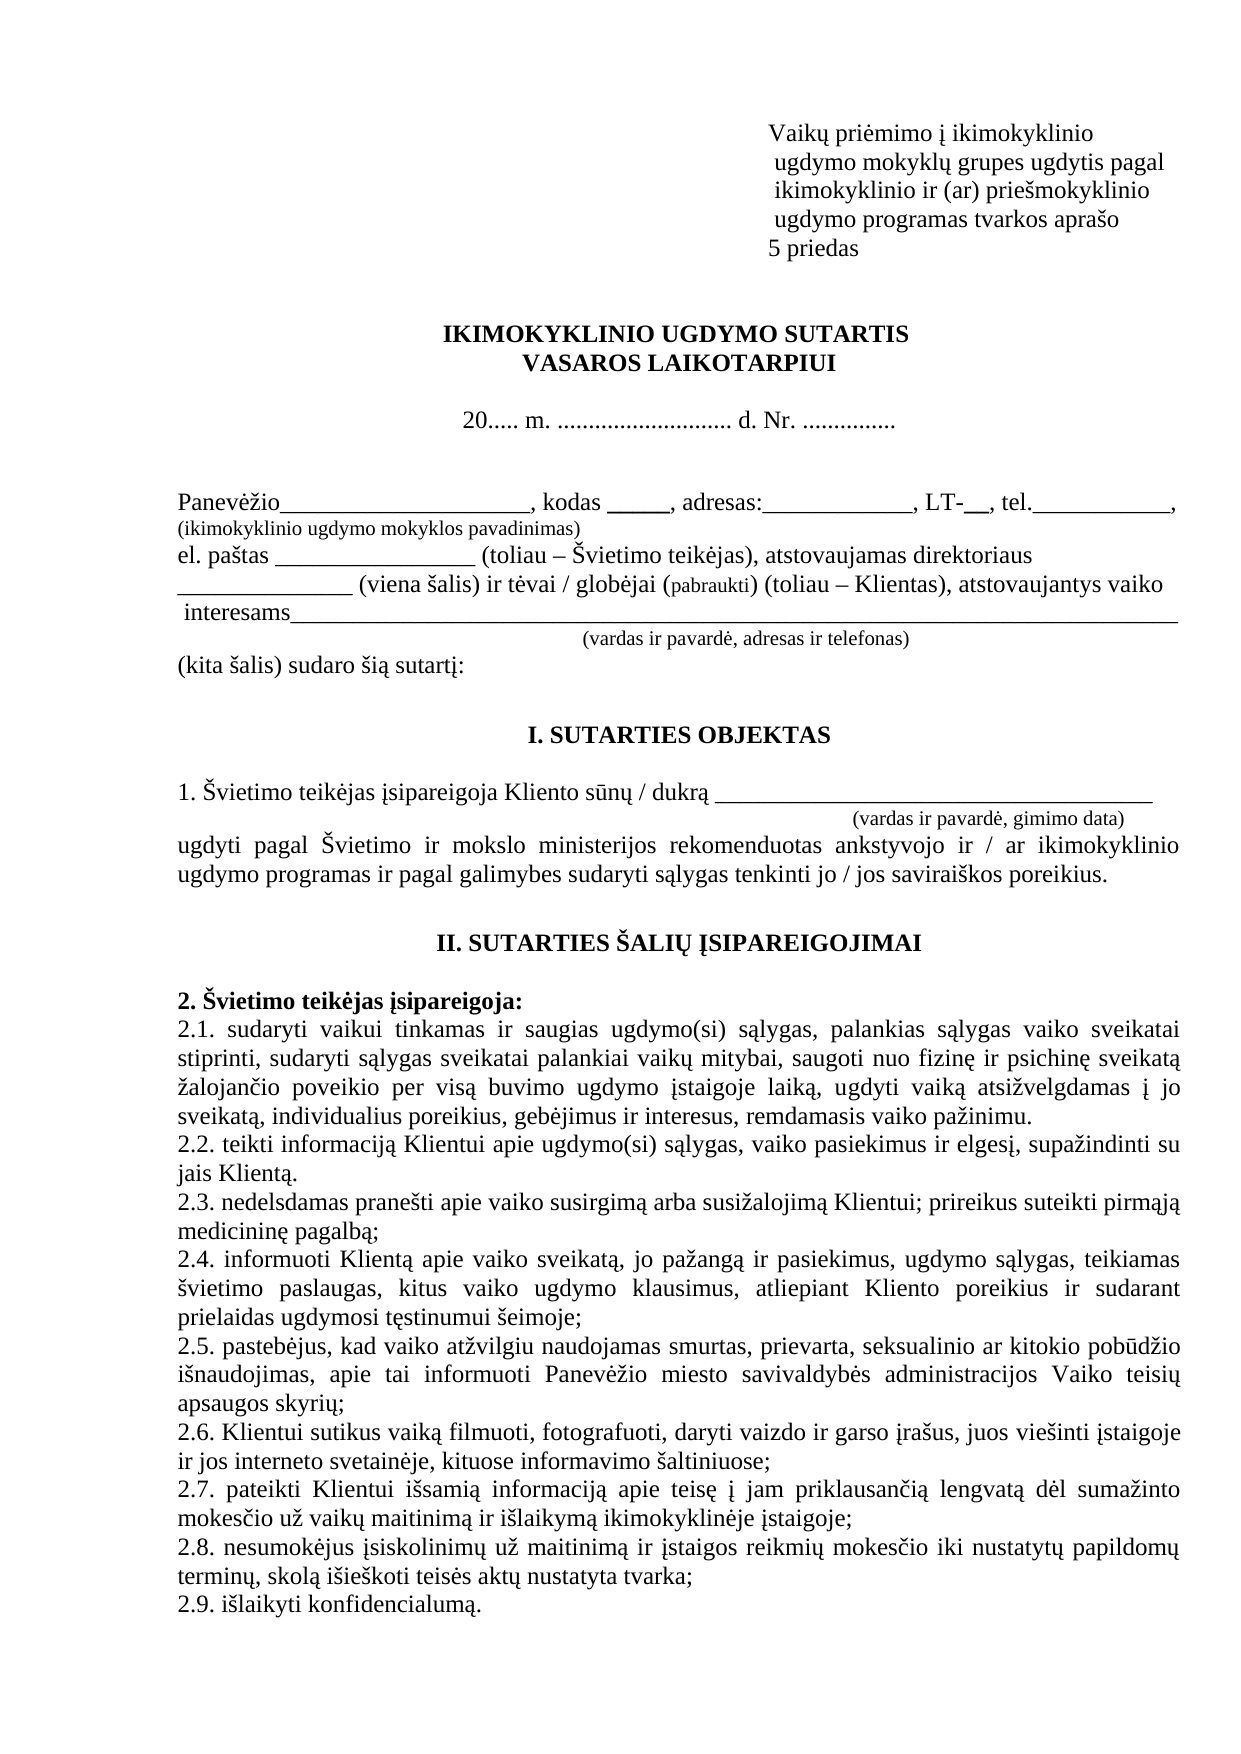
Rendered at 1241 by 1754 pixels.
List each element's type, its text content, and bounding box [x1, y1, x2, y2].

text 2.6. Klientui sutikus vaiką filmuoti, fotografuoti, daryti vaizdo ir garso įrašus, juos viešinti įstaigoje ir jos interneto svetainėje, kituose informavimo šaltiniuose; [177, 1417, 1181, 1474]
text 2.1. sudaryti vaikui tinkamas ir saugias ugdymo(si) sąlygas, palankias sąlygas vaiko sveikatai stiprinti, sudaryti sąlygas sveikatai palankiai vaikų mitybai, saugoti nuo fizinę ir psichinę sveikatą žalojančio poveikio per visą buvimo ugdymo įstaigoje laiką, ugdyti vaiką atsižvelgdamas į jo sveikatą, individualius poreikius, gebėjimus ir interesus, remdamasis vaiko pažinimu. [177, 1014, 1181, 1129]
text interesams_______________________________________________________________________ [177, 597, 1181, 626]
text (vardas ir pavardė, gimimo data) [717, 806, 1181, 830]
text 2.5. pastebėjus, kad vaiko atžvilgiu naudojamas smurtas, prievarta, seksualinio ar kitokio pobūdžio išnaudojimas, apie tai informuoti Panevėžio miesto savivaldybės administracijos Vaiko teisių apsaugos skyrių; [177, 1331, 1181, 1417]
text 5 priedas [768, 233, 1181, 262]
text (kita šalis) sudaro šią sutartį: [177, 650, 1181, 679]
text I. SUTARTIES OBJEKTAS [177, 720, 1181, 748]
text 2.7. pateikti Klientui išsamią informaciją apie teisę į jam priklausančią lengvatą dėl sumažinto mokesčio už vaikų maitinimą ir išlaikymą ikimokyklinėje įstaigoje; [177, 1474, 1181, 1532]
text II. SUTARTIES ŠALIŲ ĮSIPAREIGOJIMAI [177, 928, 1181, 957]
text ugdymo mokyklų grupes ugdytis pagal [768, 147, 1181, 176]
text ______________ (viena šalis) ir tėvai / globėjai (pabraukti) (toliau – Klientas), atstovaujantys vaiko [177, 569, 1181, 597]
text 20..... m. ............................ d. Nr. ............... [177, 406, 1181, 434]
text 2.8. nesumokėjus įsiskolinimų už maitinimą ir įstaigos reikmių mokesčio iki nustatytų papildomų terminų, skolą išieškoti teisės aktų nustatyta tvarka; [177, 1532, 1181, 1589]
text ugdyti pagal Švietimo ir mokslo ministerijos rekomenduotas ankstyvojo ir / ar ikimokyklinio ugdymo programas ir pagal galimybes sudaryti sąlygas tenkinti jo / jos saviraiškos poreikius. [177, 830, 1181, 887]
text IKIMOKYKLINIO UGDYMO SUTARTIS [177, 319, 1181, 348]
text (vardas ir pavardė, adresas ir telefonas) [447, 626, 1181, 650]
text VASAROS LAIKOTARPIUI [177, 348, 1181, 377]
text 2. Švietimo teikėjas įsipareigoja: [177, 986, 1181, 1014]
text 2.3. nedelsdamas pranešti apie vaiko susirgimą arba susižalojimą Klientui; prireikus suteikti pirmąją medicininę pagalbą; [177, 1187, 1181, 1244]
text Vaikų priėmimo į ikimokyklinio [768, 118, 1181, 147]
text ikimokyklinio ir (ar) priešmokyklinio [768, 176, 1181, 204]
text 2.4. informuoti Klientą apie vaiko sveikatą, jo pažangą ir pasiekimus, ugdymo sąlygas, teikiamas švietimo paslaugas, kitus vaiko ugdymo klausimus, atliepiant Kliento poreikius ir sudarant prielaidas ugdymosi tęstinumui šeimoje; [177, 1244, 1181, 1331]
text Panevėžio____________________, kodas _____, adresas:____________, LT-__, tel.___________, [177, 487, 1181, 516]
text ugdymo programas tvarkos aprašo [768, 204, 1181, 233]
text (ikimokyklinio ugdymo mokyklos pavadinimas) [177, 516, 1181, 540]
text 1. Švietimo teikėjas įsipareigoja Kliento sūnų / dukrą ___________________________________ [177, 777, 1181, 806]
text 2.2. teikti informaciją Klientui apie ugdymo(si) sąlygas, vaiko pasiekimus ir elgesį, supažindinti su jais Klientą. [177, 1129, 1181, 1187]
text el. paštas ________________ (toliau – Švietimo teikėjas), atstovaujamas direktoriaus [177, 540, 1181, 569]
text 2.9. išlaikyti konfidencialumą. [177, 1589, 1181, 1618]
